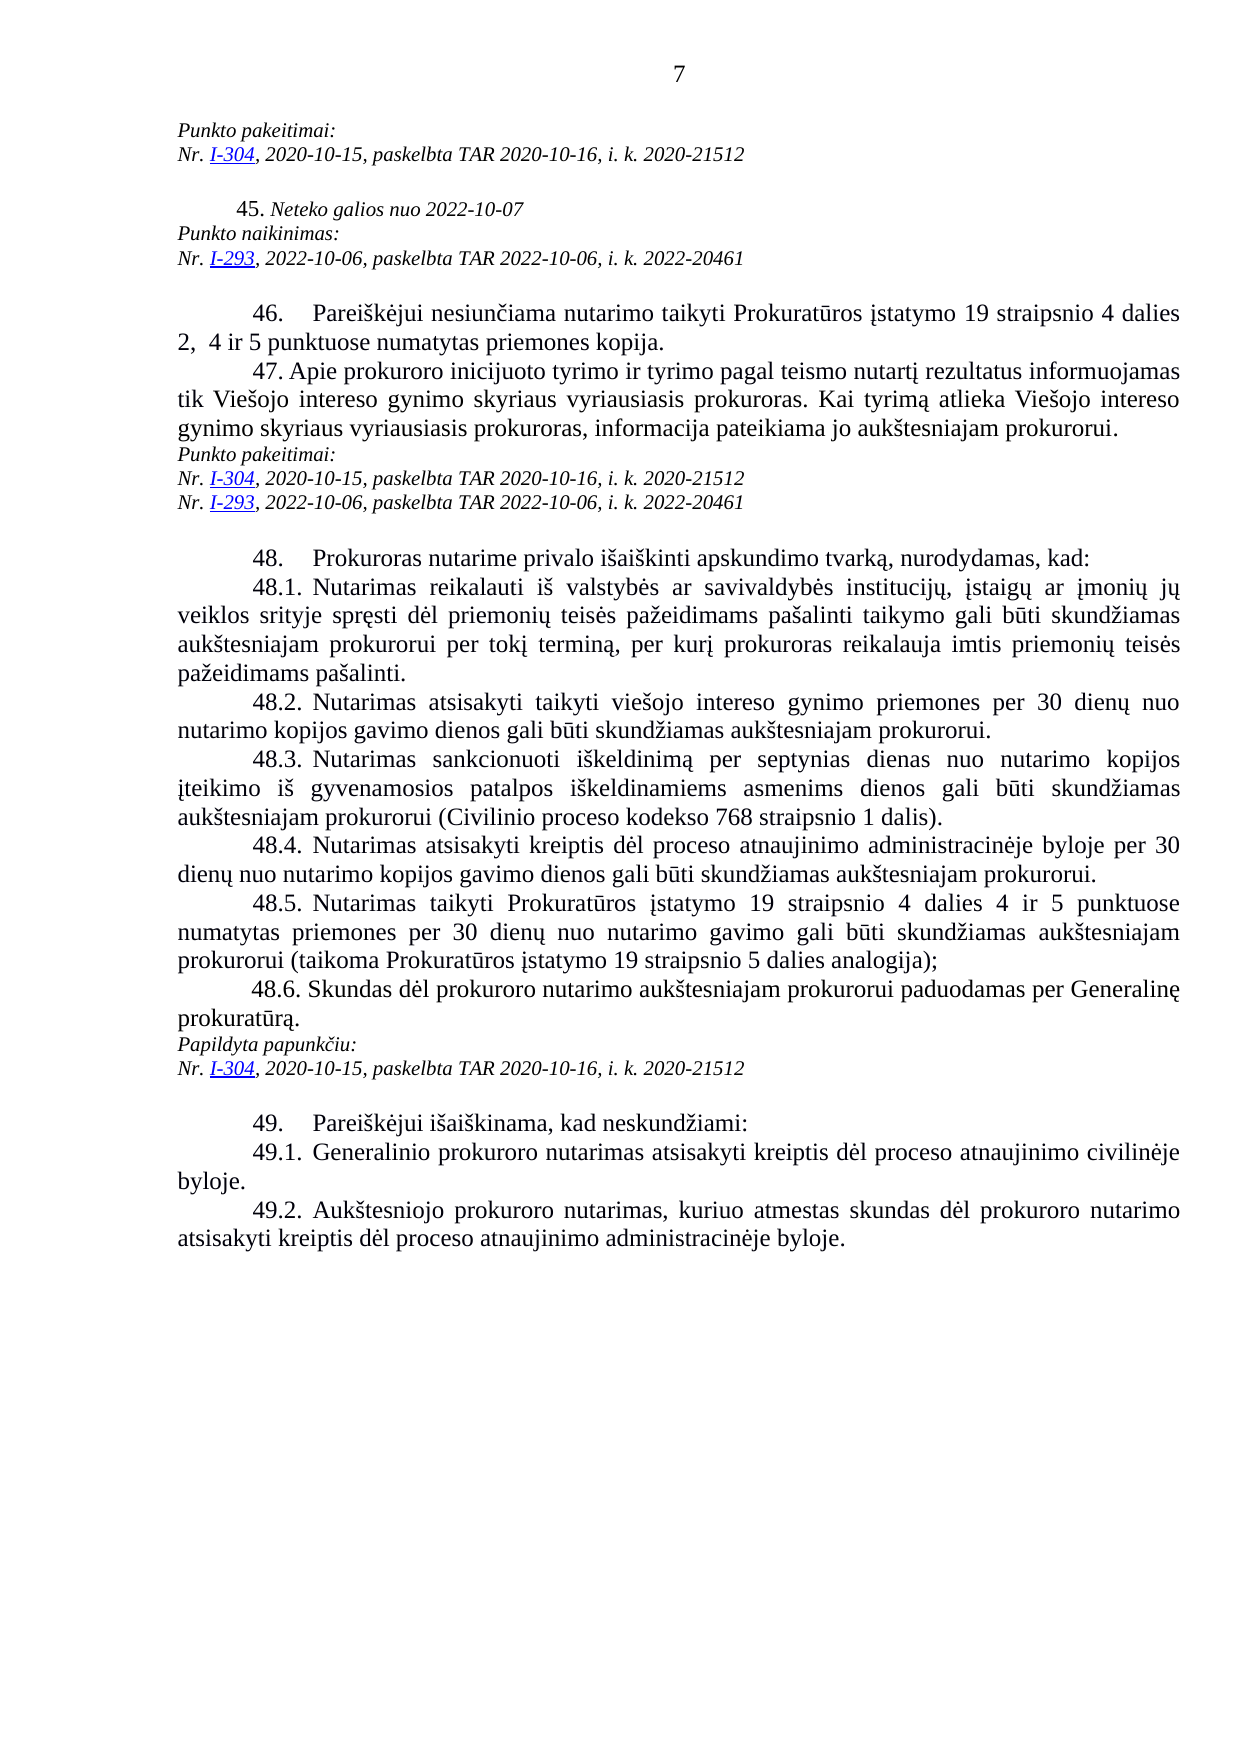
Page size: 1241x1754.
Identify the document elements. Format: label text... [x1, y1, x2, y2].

text Punkto pakeitimai: [177, 118, 1181, 142]
text Nr. I-293, 2022-10-06, paskelbta TAR 2022-10-06, i. k. 2022-20461 [177, 245, 1181, 269]
text Punkto naikinimas: [177, 221, 1181, 245]
text 48.2. Nutarimas atsisakyti taikyti viešojo intereso gynimo priemones per 30 dienų nuo nutarimo kopijos gavimo dienos gali būti skundžiamas aukštesniajam prokurorui. [177, 687, 1181, 744]
text 48.3. Nutarimas sankcionuoti iškeldinimą per septynias dienas nuo nutarimo kopijos įteikimo iš gyvenamosios patalpos iškeldinamiems asmenims dienos gali būti skundžiamas aukštesniajam prokurorui (Civilinio proceso kodekso 768 straipsnio 1 dalis). [177, 744, 1181, 830]
text 48.6. Skundas dėl prokuroro nutarimo aukštesniajam prokurorui paduodamas per Generalinę prokuratūrą. [177, 974, 1181, 1032]
text 45. Neteko galios nuo 2022-10-07 [177, 195, 1181, 221]
text Nr. I-304, 2020-10-15, paskelbta TAR 2020-10-16, i. k. 2020-21512 [177, 466, 1181, 490]
text Punkto pakeitimai: [177, 442, 1181, 466]
text 48.1. Nutarimas reikalauti iš valstybės ar savivaldybės institucijų, įstaigų ar įmonių jų veiklos srityje spręsti dėl priemonių teisės pažeidimams pašalinti taikymo gali būti skundžiamas aukštesniajam prokurorui per tokį terminą, per kurį prokuroras reikalauja imtis priemonių teisės pažeidimams pašalinti. [177, 572, 1181, 687]
text 48. Prokuroras nutarime privalo išaiškinti apskundimo tvarką, nurodydamas, kad: [177, 543, 1181, 572]
text 49.2. Aukštesniojo prokuroro nutarimas, kuriuo atmestas skundas dėl prokuroro nutarimo atsisakyti kreiptis dėl proceso atnaujinimo administracinėje byloje. [177, 1195, 1181, 1252]
text 48.5. Nutarimas taikyti Prokuratūros įstatymo 19 straipsnio 4 dalies 4 ir 5 punktuose numatytas priemones per 30 dienų nuo nutarimo gavimo gali būti skundžiamas aukštesniajam prokurorui (taikoma Prokuratūros įstatymo 19 straipsnio 5 dalies analogija); [177, 888, 1181, 974]
text Papildyta papunkčiu: [177, 1032, 1181, 1056]
text Nr. I-304, 2020-10-15, paskelbta TAR 2020-10-16, i. k. 2020-21512 [177, 1056, 1181, 1080]
text 46. Pareiškėjui nesiunčiama nutarimo taikyti Prokuratūros įstatymo 19 straipsnio 4 dalies 2, 4 ir 5 punktuose numatytas priemones kopija. [177, 298, 1181, 356]
text 49.1. Generalinio prokuroro nutarimas atsisakyti kreiptis dėl proceso atnaujinimo civilinėje byloje. [177, 1137, 1181, 1195]
text Nr. I-293, 2022-10-06, paskelbta TAR 2022-10-06, i. k. 2022-20461 [177, 490, 1181, 514]
text 49. Pareiškėjui išaiškinama, kad neskundžiami: [177, 1108, 1181, 1137]
text Nr. I-304, 2020-10-15, paskelbta TAR 2020-10-16, i. k. 2020-21512 [177, 142, 1181, 166]
text 47. Apie prokuroro inicijuoto tyrimo ir tyrimo pagal teismo nutartį rezultatus informuojamas tik Viešojo intereso gynimo skyriaus vyriausiasis prokuroras. Kai tyrimą atlieka Viešojo intereso gynimo skyriaus vyriausiasis prokuroras, informacija pateikiama jo aukštesniajam prokurorui. [177, 356, 1181, 442]
text 48.4. Nutarimas atsisakyti kreiptis dėl proceso atnaujinimo administracinėje byloje per 30 dienų nuo nutarimo kopijos gavimo dienos gali būti skundžiamas aukštesniajam prokurorui. [177, 830, 1181, 888]
